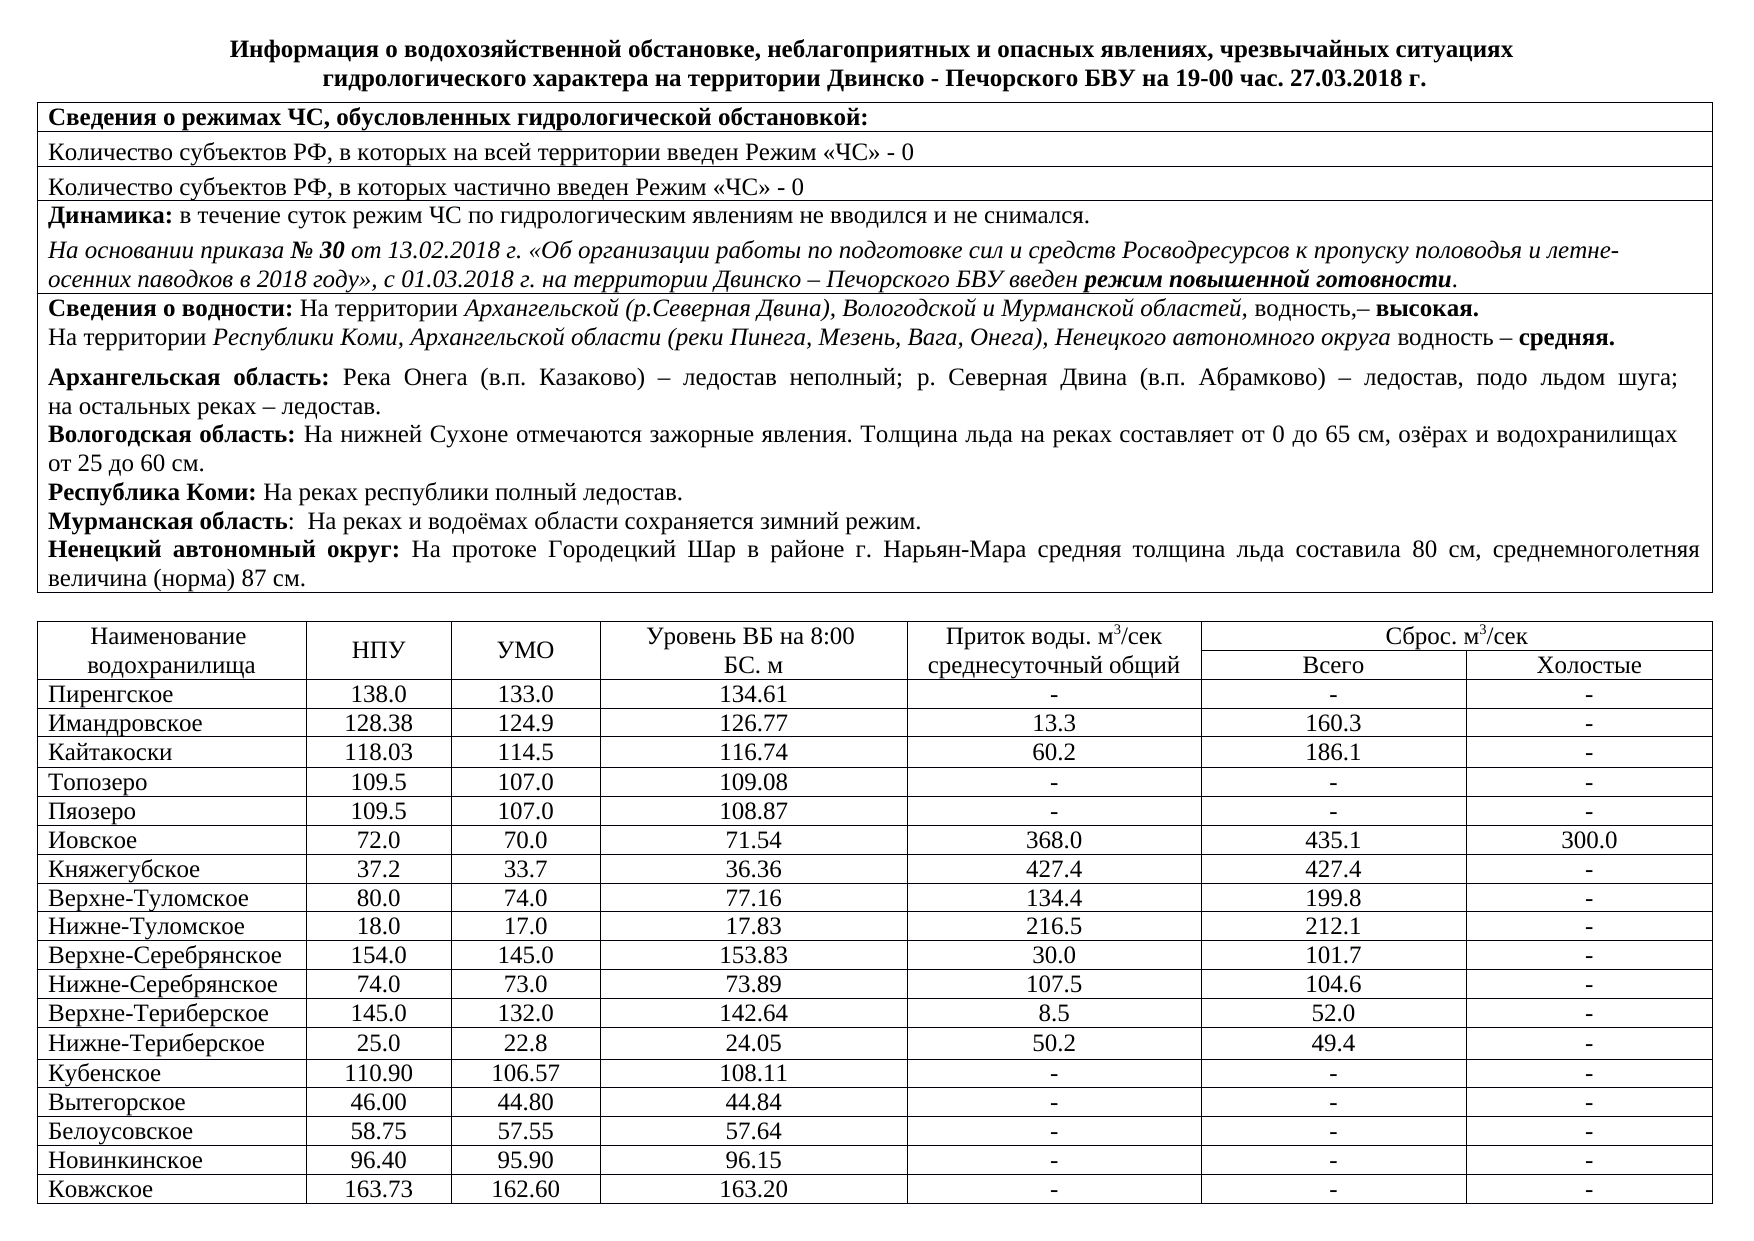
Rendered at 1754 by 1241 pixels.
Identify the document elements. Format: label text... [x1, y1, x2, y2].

table_cell 96.40 [307, 1146, 451, 1174]
table_cell - [908, 768, 1201, 796]
table_cell 17.0 [452, 912, 600, 940]
table_cell Сведения о водности: На территории Архангельской (р.Северная Двина), Вологодской и Мурманской областей, водность,– высокая. На территории Республики Коми, Архангельской области (реки Пинега, Мезень, Вага, Онега), Ненецкого автономного округа водность – средняя. Архангельская область: Река Онега (в.п. Казаково) – ледостав неполный; р. Северная Двина (в.п. Абрамково) – ледостав, подо льдом шуга; на остальных реках – ледостав. Вологодская область: На нижней Сухоне отмечаются зажорные явления. Толщина льда на реках составляет от 0 до 65 см, озёрах и водохранилищах от 25 до 60 см. Республика Коми: На реках республики полный ледостав. Мурманская область: На реках и водоёмах области сохраняется зимний режим. Ненецкий автономный округ: На протоке Городецкий Шар в районе г. Нарьян-Мара средняя толщина льда составила 80 см, среднемноголетняя величина (норма) 87 см. [38, 294, 1712, 592]
table_cell - [908, 1175, 1201, 1203]
table_cell - [1202, 1146, 1466, 1174]
table_cell 107.0 [452, 797, 600, 825]
table_cell - [1202, 768, 1466, 796]
table_cell - [1467, 1146, 1712, 1174]
table_cell 199.8 [1202, 884, 1466, 911]
table_cell Нижне-Туломское [38, 912, 306, 940]
table_header Приток воды. м3/сек среднесуточный общий [908, 622, 1201, 679]
table_cell 212.1 [1202, 912, 1466, 940]
table_cell 77.16 [601, 884, 907, 911]
table_cell - [1202, 797, 1466, 825]
table_cell 126.77 [601, 709, 907, 736]
table_cell 95.90 [452, 1146, 600, 1174]
table_cell 74.0 [452, 884, 600, 911]
table_cell Белоусовское [38, 1117, 306, 1145]
table_cell 60.2 [908, 737, 1201, 767]
table_cell 435.1 [1202, 826, 1466, 854]
table_cell 46.00 [307, 1088, 451, 1116]
table_cell 128.38 [307, 709, 451, 736]
table_cell - [1202, 1088, 1466, 1116]
table_cell Имандровское [38, 709, 306, 736]
table_cell - [1202, 680, 1466, 707]
table_cell - [908, 1060, 1201, 1087]
table_cell 427.4 [1202, 855, 1466, 882]
table_cell 132.0 [452, 999, 600, 1027]
table_cell 107.0 [452, 768, 600, 796]
table_cell 138.0 [307, 680, 451, 707]
table_cell - [1467, 709, 1712, 736]
table_header Сведения о режимах ЧС, обусловленных гидрологической обстановкой: [38, 103, 1712, 131]
table_cell 24.05 [601, 1028, 907, 1058]
table_cell 427.4 [908, 855, 1201, 882]
table_cell Иовское [38, 826, 306, 854]
table_cell - [1202, 1175, 1466, 1203]
table_cell Верхне-Серебрянское [38, 941, 306, 969]
table_cell - [1467, 941, 1712, 969]
table_cell 13.3 [908, 709, 1201, 736]
table_cell 33.7 [452, 855, 600, 882]
table_cell Нижне-Серебрянское [38, 970, 306, 998]
table_cell 57.64 [601, 1117, 907, 1145]
table_cell 118.03 [307, 737, 451, 767]
table_cell 163.20 [601, 1175, 907, 1203]
table_cell 25.0 [307, 1028, 451, 1058]
table_cell 107.5 [908, 970, 1201, 998]
table_cell Количество субъектов РФ, в которых на всей территории введен Режим «ЧС» - 0 [38, 132, 1712, 166]
table_cell Кайтакоски [38, 737, 306, 767]
table_cell 153.83 [601, 941, 907, 969]
table_cell 108.11 [601, 1060, 907, 1087]
table_cell 109.08 [601, 768, 907, 796]
table_cell - [1467, 970, 1712, 998]
table_cell - [1467, 884, 1712, 911]
table_cell 8.5 [908, 999, 1201, 1027]
table_cell 108.87 [601, 797, 907, 825]
table_cell 80.0 [307, 884, 451, 911]
subtitle Остальные данные без изменений. [54, 593, 1713, 621]
table_cell - [1467, 1117, 1712, 1145]
table_cell 101.7 [1202, 941, 1466, 969]
table_cell 109.5 [307, 797, 451, 825]
table_cell Кубенское [38, 1060, 306, 1087]
table_cell 17.83 [601, 912, 907, 940]
table_cell 49.4 [1202, 1028, 1466, 1058]
table_cell 114.5 [452, 737, 600, 767]
table_cell 22.8 [452, 1028, 600, 1058]
table_cell - [1467, 1060, 1712, 1087]
table_cell Верхне-Териберское [38, 999, 306, 1027]
table_cell Ковжское [38, 1175, 306, 1203]
table_cell 58.75 [307, 1117, 451, 1145]
table_cell - [908, 680, 1201, 707]
table_cell 134.61 [601, 680, 907, 707]
table_header Сброс. м3/сек [1202, 622, 1712, 650]
table_cell - [1467, 680, 1712, 707]
table_cell 109.5 [307, 768, 451, 796]
table_cell 73.0 [452, 970, 600, 998]
table_cell Новинкинское [38, 1146, 306, 1174]
table_cell 71.54 [601, 826, 907, 854]
table_cell 70.0 [452, 826, 600, 854]
table_cell 57.55 [452, 1117, 600, 1145]
table_cell Холостые [1467, 651, 1712, 679]
table_cell 142.64 [601, 999, 907, 1027]
table_cell - [1467, 768, 1712, 796]
table_header Уровень ВБ на 8:00 БС. м [601, 622, 907, 679]
table_cell 72.0 [307, 826, 451, 854]
table_cell 145.0 [307, 999, 451, 1027]
subtitle Информация о водохозяйственной обстановке, неблагоприятных и опасных явлениях, чрезвычайных ситуациях гидрологического характера на территории Двинско - Печорского БВУ на 19-00 час. 27.03.2018 г. [37, 34, 1713, 92]
table_header УМО [452, 622, 600, 679]
table_cell 44.80 [452, 1088, 600, 1116]
table_cell 18.0 [307, 912, 451, 940]
table_cell 36.36 [601, 855, 907, 882]
table_cell 106.57 [452, 1060, 600, 1087]
table_cell 145.0 [452, 941, 600, 969]
table_cell - [908, 797, 1201, 825]
table_cell 73.89 [601, 970, 907, 998]
table_cell - [1467, 737, 1712, 767]
table_cell Верхне-Туломское [38, 884, 306, 911]
table_cell 154.0 [307, 941, 451, 969]
table_cell 368.0 [908, 826, 1201, 854]
table_cell 162.60 [452, 1175, 600, 1203]
table_cell Нижне-Териберское [38, 1028, 306, 1058]
table_cell 216.5 [908, 912, 1201, 940]
table_cell Динамика: в течение суток режим ЧС по гидрологическим явлениям не вводился и не снимался. На основании приказа № 30 от 13.02.2018 г. «Об организации работы по подготовке сил и средств Росводресурсов к пропуску половодья и летне-осенних паводков в 2018 году», с 01.03.2018 г. на территории Двинско – Печорского БВУ введен режим повышенной готовности. [38, 201, 1712, 293]
table_header НПУ [307, 622, 451, 679]
table_cell - [908, 1117, 1201, 1145]
table_cell - [1467, 1088, 1712, 1116]
table_header Наименование водохранилища [38, 622, 306, 679]
table_cell - [1467, 855, 1712, 882]
table_cell - [1467, 1175, 1712, 1203]
table_cell 124.9 [452, 709, 600, 736]
table_cell 104.6 [1202, 970, 1466, 998]
table_cell 133.0 [452, 680, 600, 707]
table_cell Пяозеро [38, 797, 306, 825]
table_cell 37.2 [307, 855, 451, 882]
table_cell 116.74 [601, 737, 907, 767]
table_cell - [908, 1146, 1201, 1174]
table_cell - [1467, 999, 1712, 1027]
table_cell 74.0 [307, 970, 451, 998]
table_cell - [1202, 1060, 1466, 1087]
table_cell - [1467, 912, 1712, 940]
table_cell 160.3 [1202, 709, 1466, 736]
table_cell Всего [1202, 651, 1466, 679]
table_cell Топозеро [38, 768, 306, 796]
table_cell - [1467, 1028, 1712, 1058]
table_cell 134.4 [908, 884, 1201, 911]
table_cell 52.0 [1202, 999, 1466, 1027]
table_cell - [1467, 797, 1712, 825]
table_cell 44.84 [601, 1088, 907, 1116]
table_cell Вытегорское [38, 1088, 306, 1116]
table_cell 300.0 [1467, 826, 1712, 854]
table_cell Количество субъектов РФ, в которых частично введен Режим «ЧС» - 0 [38, 167, 1712, 200]
table_cell 110.90 [307, 1060, 451, 1087]
table_cell 186.1 [1202, 737, 1466, 767]
table_cell Пиренгское [38, 680, 306, 707]
table_cell - [908, 1088, 1201, 1116]
table_cell Княжегубское [38, 855, 306, 882]
table_cell 163.73 [307, 1175, 451, 1203]
table_cell - [1202, 1117, 1466, 1145]
table_cell 30.0 [908, 941, 1201, 969]
table_cell 50.2 [908, 1028, 1201, 1058]
table_cell 96.15 [601, 1146, 907, 1174]
